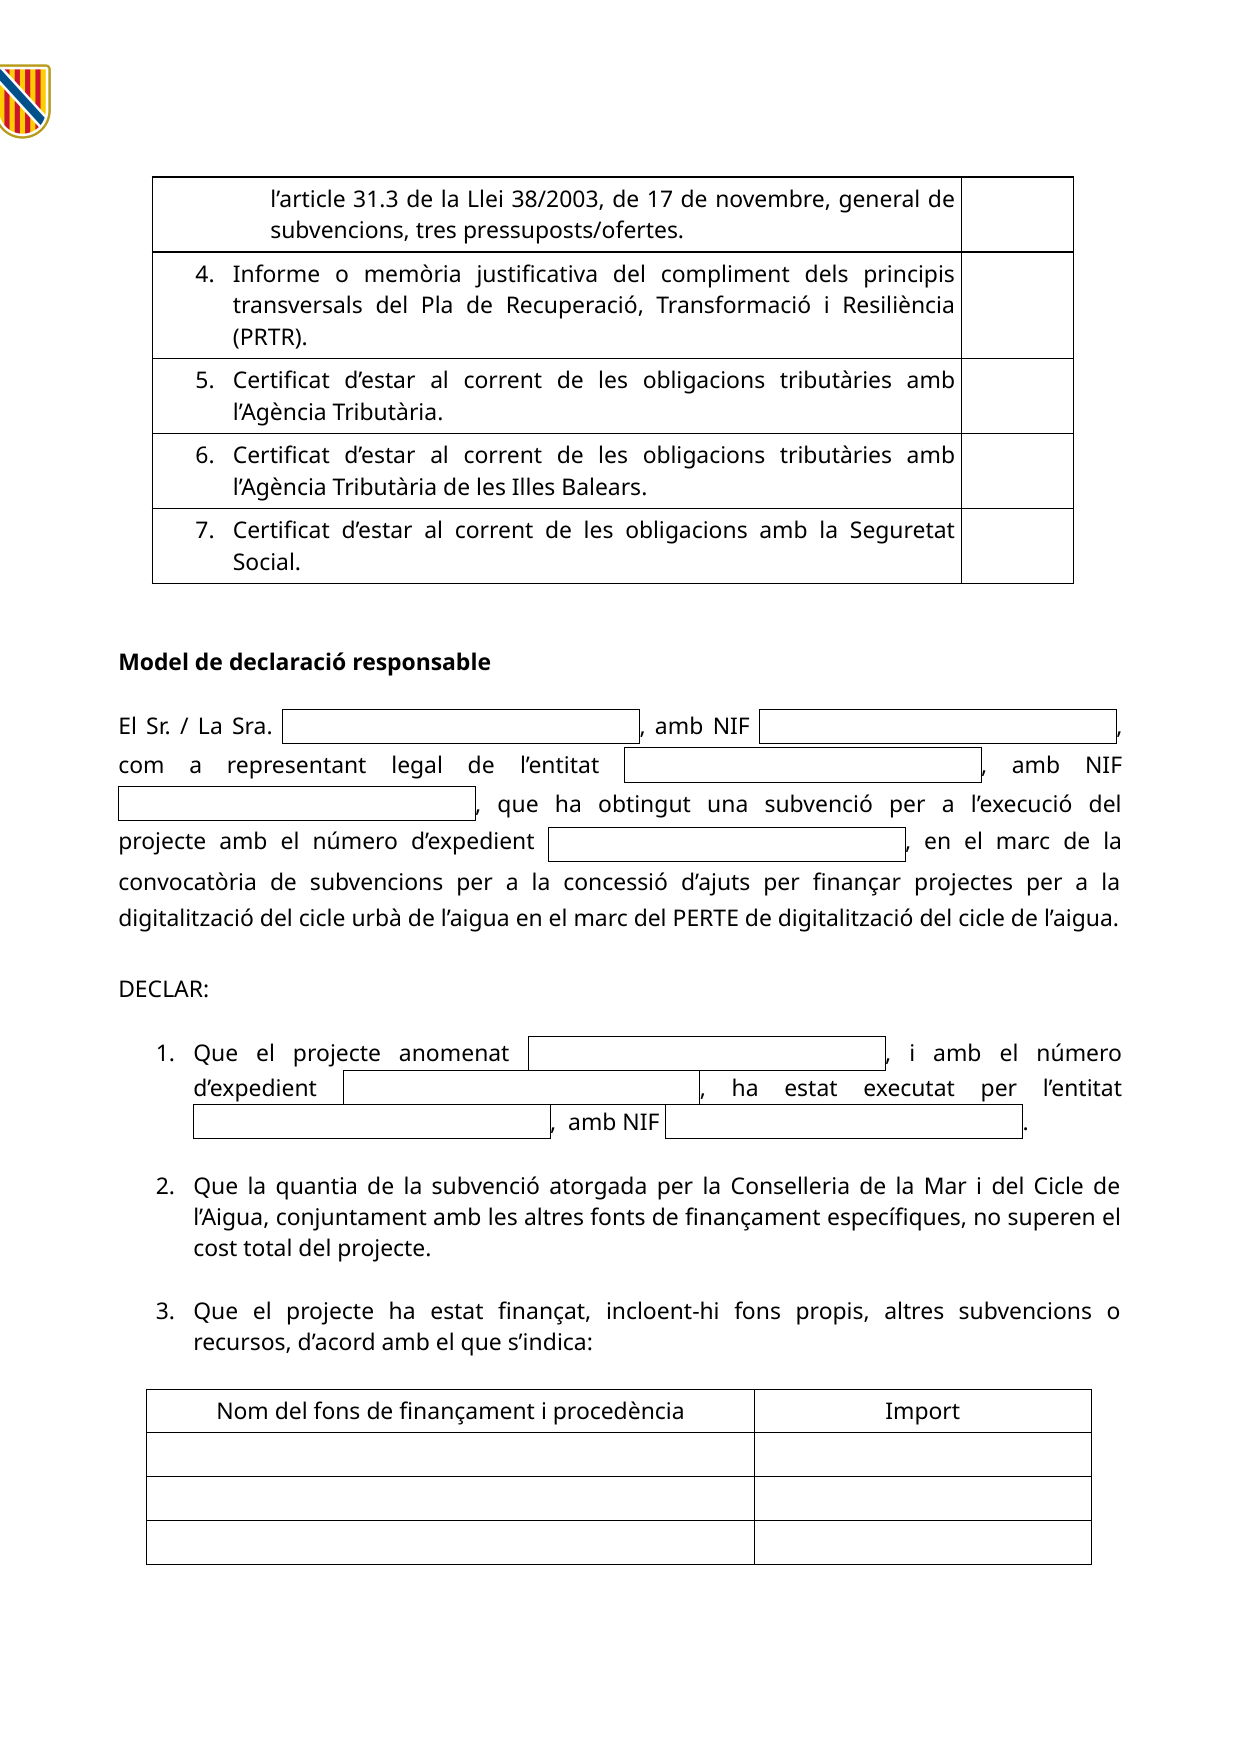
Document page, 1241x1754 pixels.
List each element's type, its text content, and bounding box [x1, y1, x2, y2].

table_cell Certificat d’estar al corrent de les obligacions tributàries amb l’Agència Tributària de les Illes Balears. [153, 434, 961, 508]
text Model de declaració responsable [118, 646, 1122, 677]
table_cell [962, 253, 1073, 358]
table_cell Informe o memòria justificativa del compliment dels principis transversals del Pla de Recuperació, Transformació i Resiliència (PRTR). [153, 253, 961, 358]
list Que la quantia de la subvenció atorgada per la Conselleria de la Mar i del Cicle de l’Aigua, conjuntament amb les altres fonts de finançament específiques, no superen el cost total del projecte. [156, 1170, 1122, 1263]
table_cell [962, 178, 1073, 251]
table_cell [962, 509, 1073, 583]
text DECLAR: [118, 973, 1122, 1005]
list Que el projecte ha estat finançat, incloent-hi fons propis, altres subvencions o recursos, d’acord amb el que s’indica: [156, 1295, 1122, 1357]
table_cell [147, 1477, 754, 1520]
table_cell Certificat d’estar al corrent de les obligacions tributàries amb l’Agència Tributària. [153, 359, 961, 433]
table_cell [147, 1521, 754, 1563]
list Que el projecte anomenat , i amb el número d’expedient , ha estat executat per l’entitat , amb NIF . [551, 1105, 665, 1138]
picture [0, 37, 69, 167]
table_cell [962, 359, 1073, 433]
table_cell [962, 434, 1073, 508]
table_cell [147, 1433, 754, 1476]
text El Sr. / La Sra. , amb NIF , com a representant legal de l’entitat , amb NIF , que ha obtingut una subvenció per a l’execució del projecte amb el número d’expedient , en el marc de la convocatòria de subvencions per a la concessió d’ajuts per finançar projectes per a la digitalització del cicle urbà de l’aigua en el marc del PERTE de digitalització del cicle de l’aigua. [118, 709, 1122, 933]
table_cell l’article 31.3 de la Llei 38/2003, de 17 de novembre, general de subvencions, tres pressuposts/ofertes. [153, 178, 961, 251]
table_cell [755, 1477, 1091, 1520]
table_header Nom del fons de finançament i procedència [147, 1390, 754, 1432]
table_cell [755, 1521, 1091, 1563]
list Que el projecte anomenat , i amb el número d’expedient , ha estat executat per l’entitat , amb NIF . [156, 1036, 528, 1138]
list Que el projecte anomenat , i amb el número d’expedient , ha estat executat per l’entitat , amb NIF . [700, 1036, 1122, 1138]
table_cell Certificat d’estar al corrent de les obligacions amb la Seguretat Social. [153, 509, 961, 583]
table_header Import [755, 1390, 1091, 1432]
table_cell [755, 1433, 1091, 1476]
